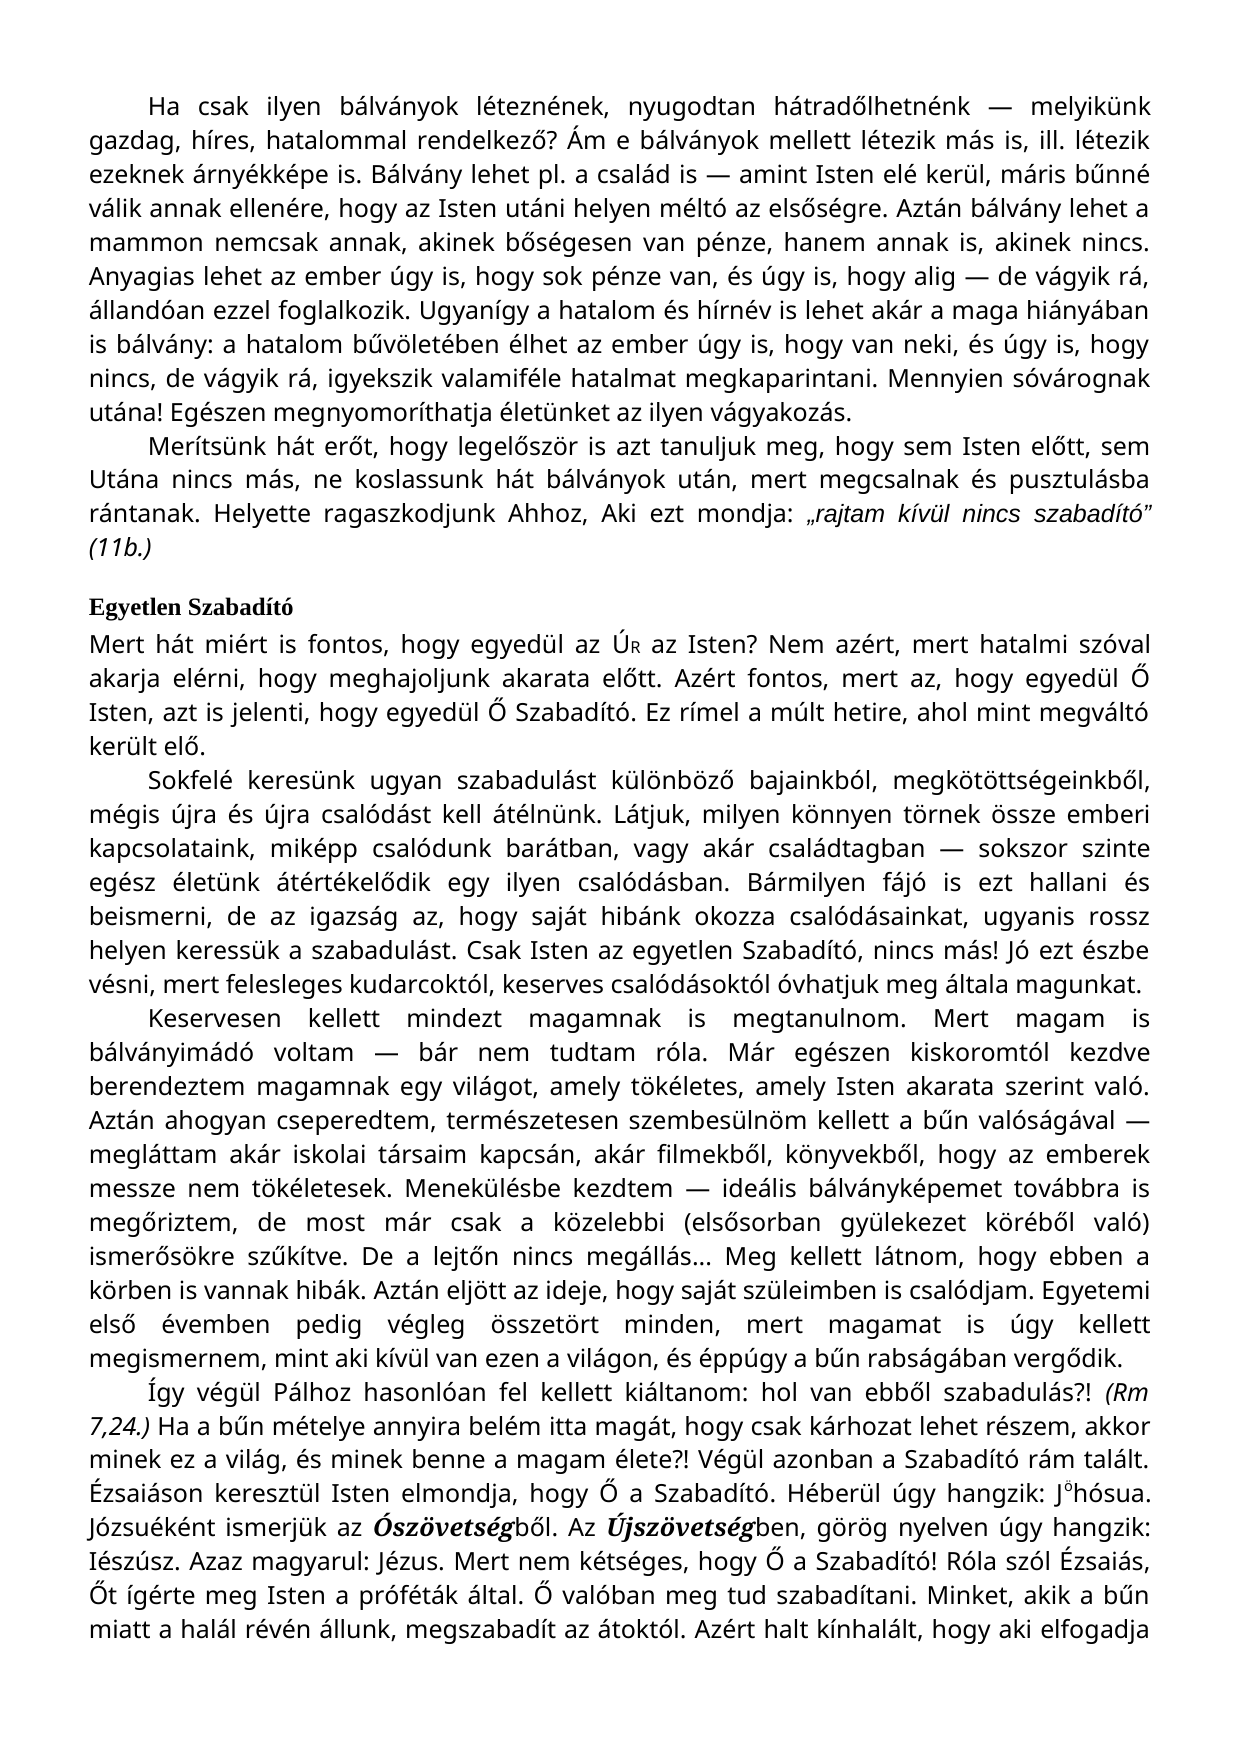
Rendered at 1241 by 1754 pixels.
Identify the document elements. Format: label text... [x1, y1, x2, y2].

text Mert hát miért is fontos, hogy egyedül az Úr az Isten? Nem azért, mert hatalmi szóval akarja elérni, hogy meghajoljunk akarata előtt. Azért fontos, mert az, hogy egyedül Ő Isten, azt is jelenti, hogy egyedül Ő Szabadító. Ez rímel a múlt hetire, ahol mint megváltó került elő. [88, 627, 1152, 763]
text Merítsünk hát erőt, hogy legelőször is azt tanuljuk meg, hogy sem Isten előtt, sem Utána nincs más, ne koslassunk hát bálványok után, mert megcsalnak és pusztulásba rántanak. Helyette ragaszkodjunk Ahhoz, Aki ezt mondja: „rajtam kívül nincs szabadító” (11b.) [88, 428, 1152, 564]
text Keservesen kellett mindezt magamnak is megtanulnom. Mert magam is bálványimádó voltam — bár nem tudtam róla. Már egészen kiskoromtól kezdve berendeztem magamnak egy világot, amely tökéletes, amely Isten akarata szerint való. Aztán ahogyan cseperedtem, természetesen szembesülnöm kellett a bűn valóságával — megláttam akár iskolai társaim kapcsán, akár filmekből, könyvekből, hogy az emberek messze nem tökéletesek. Menekülésbe kezdtem — ideális bálványképemet továbbra is megőriztem, de most már csak a közelebbi (elsősorban gyülekezet köréből való) ismerősökre szűkítve. De a lejtőn nincs megállás... Meg kellett látnom, hogy ebben a körben is vannak hibák. Aztán eljött az ideje, hogy saját szüleimben is csalódjam. Egyetemi első évemben pedig végleg összetört minden, mert magamat is úgy kellett megismernem, mint aki kívül van ezen a világon, és éppúgy a bűn rabságában vergődik. [88, 1001, 1152, 1374]
text Így végül Pálhoz hasonlóan fel kellett kiáltanom: hol van ebből szabadulás?! (Rm 7,24.) Ha a bűn mételye annyira belém itta magát, hogy csak kárhozat lehet részem, akkor minek ez a világ, és minek benne a magam élete?! Végül azonban a Szabadító rám talált. Ézsaiáson keresztül Isten elmondja, hogy Ő a Szabadító. Héberül úgy hangzik: Jöhósua. Józsuéként ismerjük az Ószövetségből. Az Újszövetségben, görög nyelven úgy hangzik: Iészúsz. Azaz magyarul: Jézus. Mert nem kétséges, hogy Ő a Szabadító! Róla szól Ézsaiás, Őt ígérte meg Isten a próféták által. Ő valóban meg tud szabadítani. Minket, akik a bűn miatt a halál révén állunk, megszabadít az átoktól. Azért halt kínhalált, hogy aki elfogadja [88, 1374, 1152, 1646]
text Ha csak ilyen bálványok léteznének, nyugodtan hátradőlhetnénk — melyikünk gazdag, híres, hatalommal rendelkező? Ám e bálványok mellett létezik más is, ill. létezik ezeknek árnyékképe is. Bálvány lehet pl. a család is — amint Isten elé kerül, máris bűnné válik annak ellenére, hogy az Isten utáni helyen méltó az elsőségre. Aztán bálvány lehet a mammon nemcsak annak, akinek bőségesen van pénze, hanem annak is, akinek nincs. Anyagias lehet az ember úgy is, hogy sok pénze van, és úgy is, hogy alig ― de vágyik rá, állandóan ezzel foglalkozik. Ugyanígy a hatalom és hírnév is lehet akár a maga hiányában is bálvány: a hatalom bűvöletében élhet az ember úgy is, hogy van neki, és úgy is, hogy nincs, de vágyik rá, igyekszik valamiféle hatalmat megkaparintani. Mennyien sóvárognak utána! Egészen megnyomoríthatja életünket az ilyen vágyakozás. [88, 88, 1152, 428]
subtitle Egyetlen Szabadító [88, 593, 1152, 621]
text Sokfelé keresünk ugyan szabadulást különböző bajainkból, megkötöttségeinkből, mégis újra és újra csalódást kell átélnünk. Látjuk, milyen könnyen törnek össze emberi kapcsolataink, miképp csalódunk barátban, vagy akár családtagban — sokszor szinte egész életünk átértékelődik egy ilyen csalódásban. Bármilyen fájó is ezt hallani és beismerni, de az igazság az, hogy saját hibánk okozza csalódásainkat, ugyanis rossz helyen keressük a szabadulást. Csak Isten az egyetlen Szabadító, nincs más! Jó ezt észbe vésni, mert felesleges kudarcoktól, keserves csalódásoktól óvhatjuk meg általa magunkat. [88, 763, 1152, 1001]
